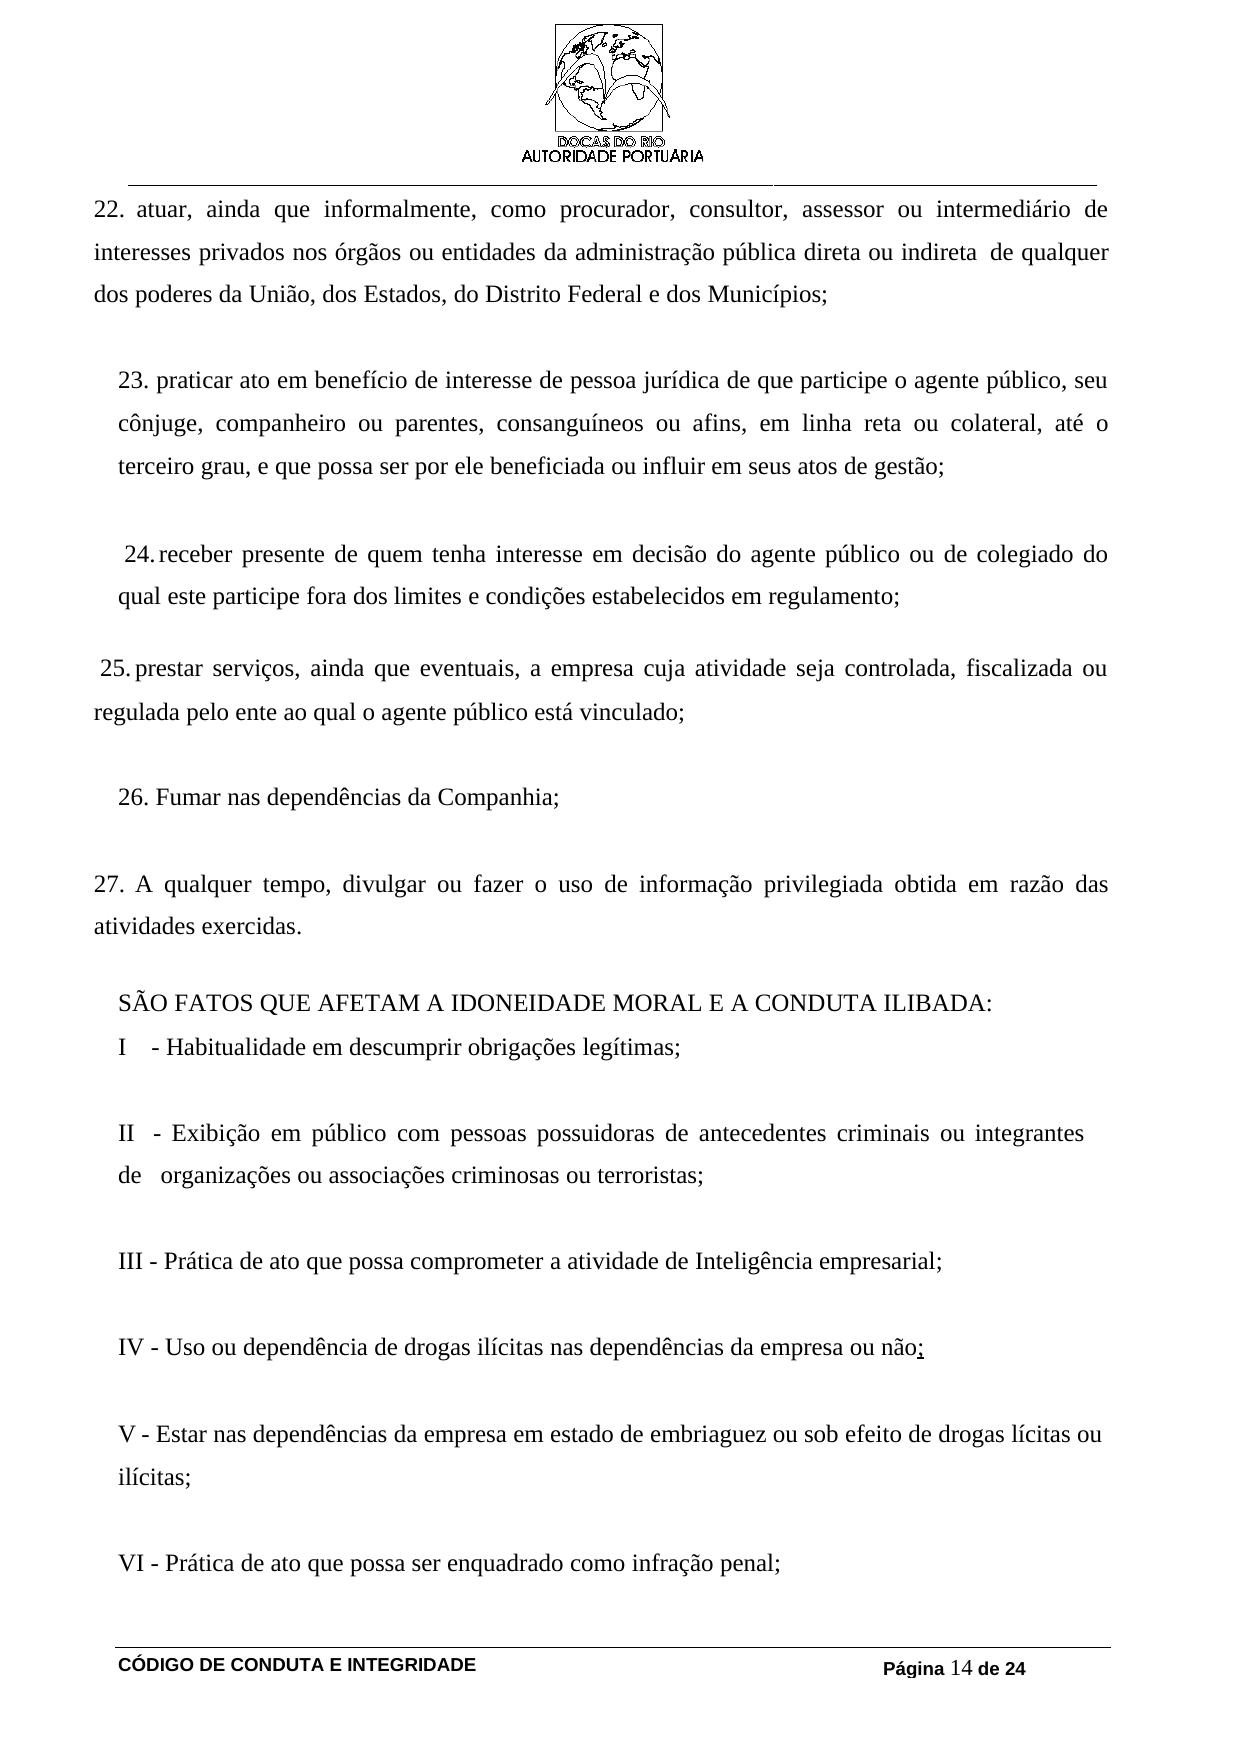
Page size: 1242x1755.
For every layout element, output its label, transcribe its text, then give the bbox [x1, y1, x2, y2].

list receber presente de quem tenha interesse em decisão do agente público ou de colegiado do qual este participe fora dos limites e condições estabelecidos em regulamento; [118, 539, 1109, 610]
list - Prática de ato que possa ser enquadrado como infração penal; [118, 1548, 1135, 1576]
list Fumar nas dependências da Companhia; [118, 782, 1135, 811]
list praticar ato em benefício de interesse de pessoa jurídica de que participe o agente público, seu cônjuge, companheiro ou parentes, consanguíneos ou afins, em linha reta ou colateral, até o terceiro grau, e que possa ser por ele beneficiada ou influir em seus atos de gestão; [118, 365, 1109, 480]
list A qualquer tempo, divulgar ou fazer o uso de informação privilegiada obtida em razão das atividades exercidas. [94, 869, 1109, 940]
list - Habitualidade em descumprir obrigações legítimas; [118, 1032, 1135, 1060]
list - Uso ou dependência de drogas ilícitas nas dependências da empresa ou não; [118, 1332, 1135, 1361]
list - Estar nas dependências da empresa em estado de embriaguez ou sob efeito de drogas lícitas ou ilícitas; [118, 1419, 1109, 1491]
list atuar, ainda que informalmente, como procurador, consultor, assessor ou intermediário de interesses privados nos órgãos ou entidades da administração pública direta ou indireta de qualquer dos poderes da União, dos Estados, do Distrito Federal e dos Municípios; [94, 194, 1109, 307]
list - Prática de ato que possa comprometer a atividade de Inteligência empresarial; [118, 1246, 1135, 1274]
list - Exibição em público com pessoas possuidoras de antecedentes criminais ou integrantes de organizações ou associações criminosas ou terroristas; [118, 1118, 1109, 1189]
text SÃO FATOS QUE AFETAM A IDONEIDADE MORAL E A CONDUTA ILIBADA: [118, 988, 1135, 1017]
list prestar serviços, ainda que eventuais, a empresa cuja atividade seja controlada, fiscalizada ou regulada pelo ente ao qual o agente público está vinculado; [94, 653, 1109, 725]
